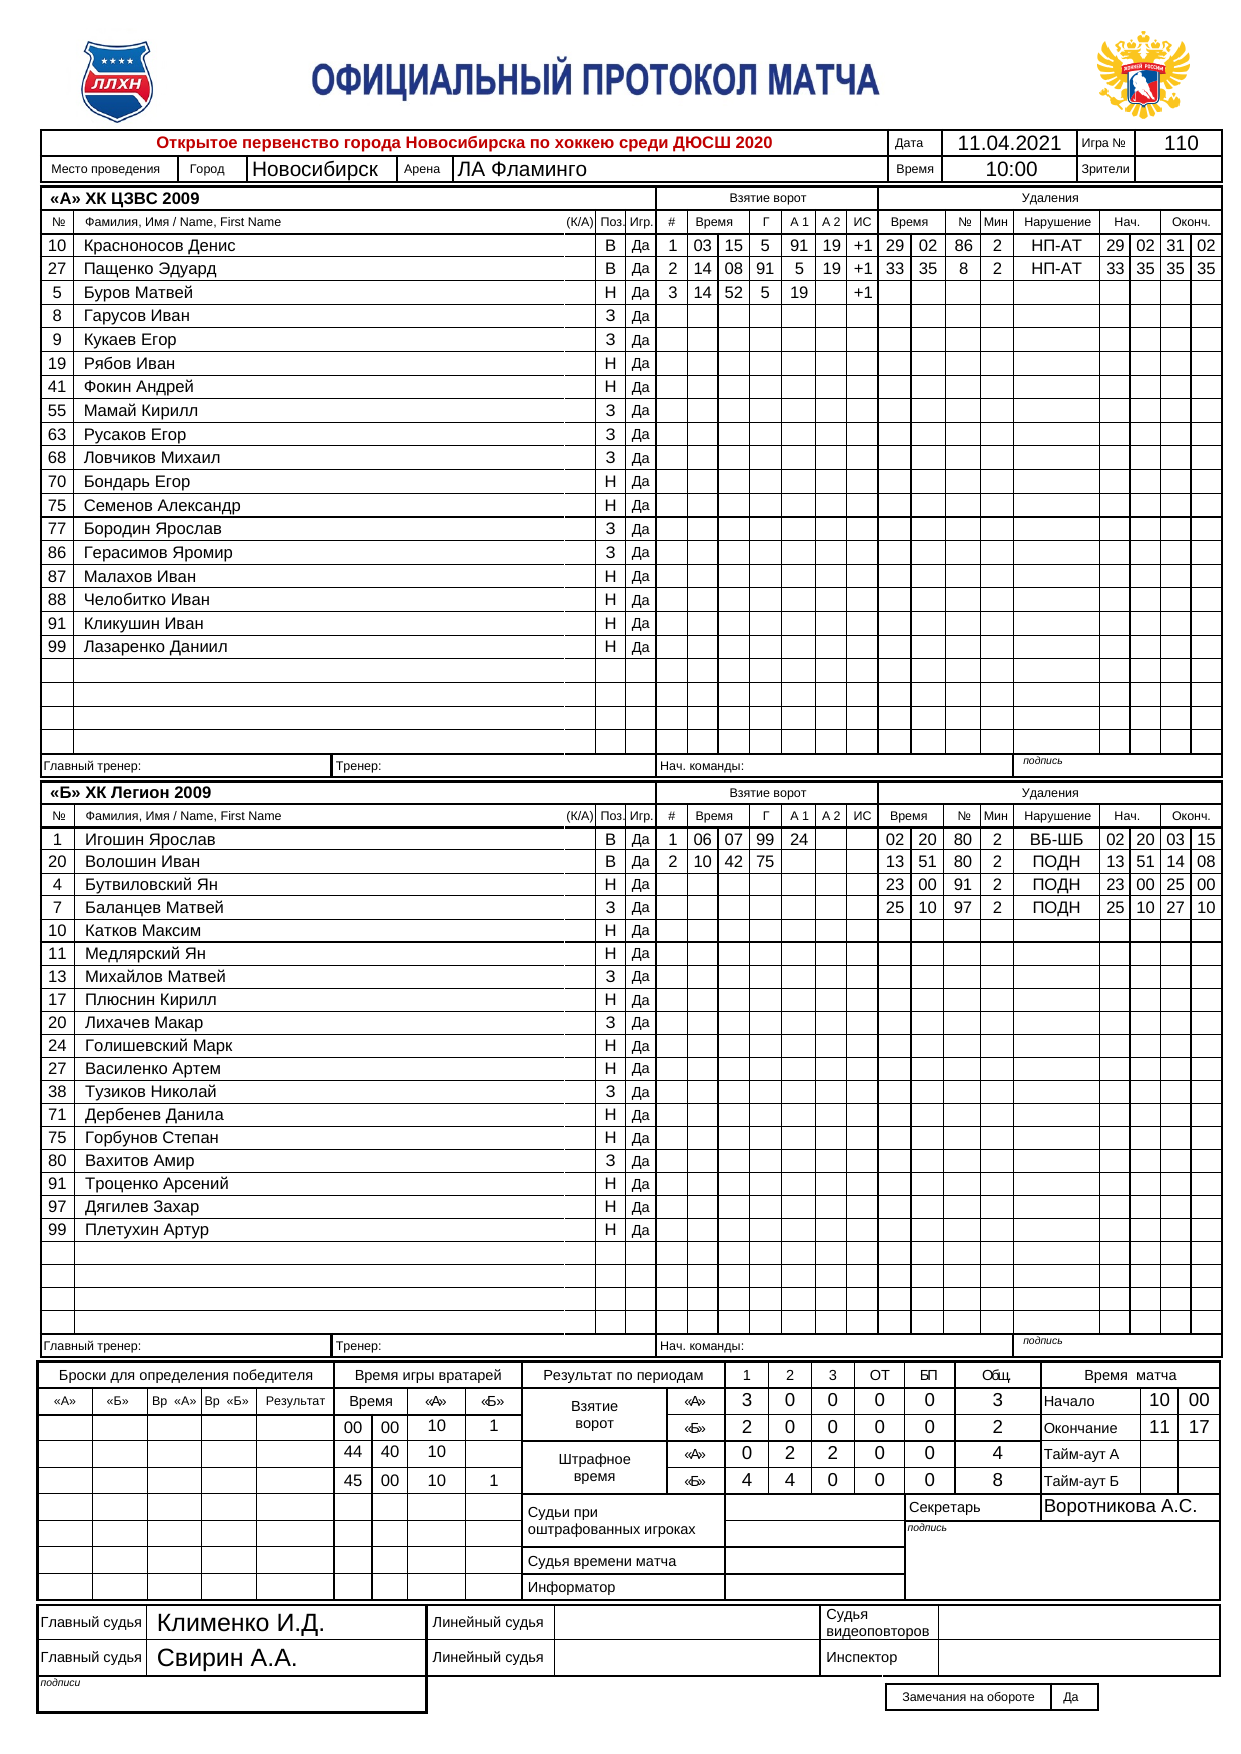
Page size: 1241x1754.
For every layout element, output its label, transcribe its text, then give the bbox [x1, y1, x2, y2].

table_cell [816, 588, 846, 611]
table_cell [1131, 989, 1160, 1011]
table_cell Время [879, 211, 945, 233]
table_cell Мин [981, 805, 1013, 826]
table_cell [1014, 989, 1099, 1011]
table_cell [879, 659, 910, 682]
table_cell [688, 707, 717, 729]
table_cell Да [626, 636, 655, 658]
table_cell [657, 874, 687, 895]
table_cell [750, 1265, 781, 1287]
table_cell [1161, 1288, 1190, 1310]
table_cell [782, 446, 815, 469]
table_cell [816, 470, 846, 493]
table_cell Да [626, 446, 655, 469]
table_cell 27 [42, 257, 73, 280]
table_cell [93, 1494, 147, 1520]
table_cell 2 [981, 896, 1013, 918]
table_cell [939, 1606, 1219, 1639]
table_cell [1161, 989, 1190, 1011]
table_cell [657, 943, 687, 964]
table_cell 17 [1179, 1415, 1219, 1440]
table_cell [688, 399, 717, 422]
table_cell [688, 1173, 717, 1195]
table_cell Да [626, 920, 655, 941]
table_cell 10 [912, 896, 943, 918]
table_cell [688, 1127, 717, 1149]
table_cell [1131, 920, 1160, 941]
table_cell [1100, 707, 1129, 729]
table_cell [565, 565, 595, 587]
table_cell [782, 989, 815, 1011]
table_cell [946, 518, 980, 540]
table_cell 5 [42, 281, 73, 303]
table_cell [1192, 1196, 1221, 1218]
table_cell [688, 1288, 717, 1310]
table_cell [879, 707, 910, 729]
table_cell [816, 1288, 846, 1310]
table_cell [912, 376, 945, 398]
table_cell Да [626, 235, 655, 256]
table_cell Тузиков Николай [75, 1081, 564, 1103]
table_cell 19 [42, 352, 73, 374]
table_cell [1100, 1058, 1129, 1079]
table_cell Вр «Б» [202, 1389, 256, 1413]
table_cell [1131, 423, 1160, 445]
table_cell Время [688, 211, 749, 233]
table_cell 10 [42, 235, 73, 256]
table_cell [657, 920, 687, 941]
table_header Дата [889, 131, 941, 155]
table_cell [750, 896, 781, 918]
table_cell [879, 1058, 910, 1079]
table_cell 75 [750, 850, 781, 872]
table_cell [1192, 281, 1221, 303]
table_cell [565, 1012, 595, 1033]
table_cell [39, 1468, 92, 1493]
table_cell 14 [688, 281, 717, 303]
table_cell 20 [1131, 829, 1160, 849]
table_cell [565, 1173, 595, 1195]
table_cell 25 [1161, 874, 1190, 895]
table_cell [782, 636, 815, 658]
table_cell [782, 612, 815, 634]
table_cell [816, 376, 846, 398]
table_cell [1192, 730, 1221, 753]
table_cell Да [626, 1081, 655, 1103]
table_cell [688, 1219, 717, 1241]
table_cell Н [596, 1035, 625, 1057]
table_cell [782, 1242, 815, 1264]
table_cell [1131, 352, 1160, 374]
table_cell Н [596, 1127, 625, 1149]
table_cell [946, 659, 980, 682]
table_cell [816, 281, 846, 303]
table_cell 80 [944, 850, 980, 872]
table_cell [782, 565, 815, 587]
table_cell [565, 1265, 595, 1287]
table_cell № [944, 805, 980, 826]
table_cell [565, 1219, 595, 1241]
table_cell Оконч. [1161, 211, 1221, 233]
table_cell 00 [912, 874, 943, 895]
table_cell [912, 1150, 943, 1172]
table_cell [1161, 1196, 1190, 1218]
table_cell [148, 1547, 201, 1573]
table_cell [1100, 1219, 1129, 1241]
table_cell [719, 565, 749, 587]
table_cell 80 [944, 829, 980, 849]
table_cell [782, 683, 815, 706]
table_cell [912, 470, 945, 493]
table_cell [879, 1035, 910, 1057]
table_cell [879, 1150, 910, 1172]
table_cell [75, 1242, 564, 1264]
table_cell [657, 376, 687, 398]
table_cell 3 [657, 281, 687, 303]
table_cell [1014, 1035, 1099, 1057]
table_cell [1014, 518, 1099, 540]
table_cell [1161, 518, 1190, 540]
table_cell [847, 1265, 877, 1287]
table_header Взятие ворот [657, 783, 877, 803]
table_cell [93, 1416, 147, 1440]
table_cell [1161, 399, 1190, 422]
table_cell [981, 1288, 1013, 1310]
table_cell [847, 588, 877, 611]
table_cell [847, 1150, 877, 1172]
table_cell [782, 423, 815, 445]
table_cell [726, 1521, 904, 1546]
picture [5, 28, 1197, 129]
table_cell [946, 494, 980, 516]
table_cell Н [596, 494, 625, 516]
table_cell Да [626, 1219, 655, 1241]
table_cell [719, 612, 749, 634]
table_cell Да [626, 257, 655, 280]
table_cell [1161, 612, 1190, 634]
table_cell 44 [335, 1441, 371, 1467]
table_cell [373, 1574, 407, 1599]
table_cell [1014, 565, 1099, 587]
table_cell 0 [855, 1389, 904, 1413]
table_cell [726, 1495, 904, 1520]
table_cell [688, 989, 717, 1011]
table_cell [719, 376, 749, 398]
table_cell [1161, 565, 1190, 587]
table_cell [847, 1127, 877, 1149]
table_cell [93, 1547, 147, 1573]
table_cell 0 [812, 1389, 854, 1413]
table_cell [626, 1242, 655, 1264]
table_cell [981, 518, 1013, 540]
table_cell 19 [816, 235, 846, 256]
table_cell 14 [688, 257, 717, 280]
table_cell [565, 1058, 595, 1079]
table_cell [1100, 446, 1129, 469]
table_cell 0 [905, 1415, 954, 1440]
table_cell [1192, 1150, 1221, 1172]
table_cell [816, 1242, 846, 1264]
table_cell [816, 896, 846, 918]
table_cell [1100, 376, 1129, 398]
table_cell 2 [981, 235, 1013, 256]
table_cell 00 [373, 1468, 407, 1493]
table_cell [1100, 470, 1129, 493]
table_cell [847, 989, 877, 1011]
table_cell [1014, 1288, 1099, 1310]
table_cell [1131, 1035, 1160, 1057]
table_cell [750, 376, 781, 398]
table_cell 7 [42, 896, 74, 918]
table_cell [565, 541, 595, 564]
table_cell [750, 966, 781, 987]
table_cell [879, 612, 910, 634]
table_cell Начало [1042, 1389, 1140, 1413]
table_cell [1100, 494, 1129, 516]
table_cell 2 [981, 850, 1013, 872]
table_cell [847, 1035, 877, 1057]
table_cell Да [626, 966, 655, 987]
table_cell [565, 636, 595, 658]
table_cell [1100, 1012, 1129, 1033]
table_cell [719, 683, 749, 706]
table_cell Да [626, 399, 655, 422]
table_cell [1161, 470, 1190, 493]
table_cell Поз. [596, 211, 625, 233]
table_cell [782, 494, 815, 516]
table_cell [981, 1127, 1013, 1149]
table_cell Плетухин Артур [75, 1219, 564, 1241]
table_cell [782, 874, 815, 895]
table_cell Г [750, 805, 781, 826]
table_cell [1141, 1441, 1177, 1467]
table_cell [879, 1104, 910, 1126]
table_cell [1192, 1288, 1221, 1310]
table_cell Н [596, 1196, 625, 1218]
table_cell [912, 1219, 943, 1241]
table_cell [726, 1548, 904, 1573]
table_cell [1192, 1173, 1221, 1195]
table_cell [750, 920, 781, 941]
table_cell З [596, 305, 625, 327]
table_cell Г [750, 211, 781, 233]
table_cell [1014, 683, 1099, 706]
table_cell [847, 612, 877, 634]
table_cell Да [626, 541, 655, 564]
table_cell [981, 1196, 1013, 1218]
table_cell [565, 399, 595, 422]
table_cell [1131, 1150, 1160, 1172]
table_cell [1131, 1265, 1160, 1287]
table_cell [944, 1242, 980, 1264]
table_cell [657, 1104, 687, 1126]
table_cell [750, 989, 781, 1011]
table_cell 10 [408, 1441, 465, 1467]
table_cell Да [626, 1173, 655, 1195]
table_cell [565, 829, 595, 849]
table_cell [1014, 541, 1099, 564]
table_cell Буров Матвей [74, 281, 564, 303]
table_cell [202, 1574, 256, 1599]
table_cell [719, 518, 749, 540]
table_cell [816, 352, 846, 374]
table_cell [879, 1242, 910, 1264]
table_cell [565, 1150, 595, 1172]
table_cell [719, 588, 749, 611]
table_cell [657, 989, 687, 1011]
table_cell [1014, 1265, 1099, 1287]
table_cell [847, 1058, 877, 1079]
table_cell [912, 730, 945, 753]
table_cell 4 [42, 874, 74, 895]
table_cell [335, 1521, 371, 1546]
table_cell [657, 1127, 687, 1149]
table_cell 03 [688, 235, 717, 256]
table_cell Да [626, 423, 655, 445]
table_cell З [596, 896, 625, 918]
table_cell 00 [1192, 874, 1221, 895]
table_cell [688, 1104, 717, 1126]
table_cell [944, 1150, 980, 1172]
table_cell [428, 1677, 882, 1711]
table_cell Да [626, 494, 655, 516]
table_cell [782, 1081, 815, 1103]
table_cell 35 [912, 257, 945, 280]
table_cell [148, 1494, 201, 1520]
table_cell [466, 1521, 521, 1546]
table_cell [912, 943, 943, 964]
table_cell Да [626, 305, 655, 327]
table_cell [257, 1547, 333, 1573]
table_cell [719, 1012, 749, 1033]
table_cell [847, 1311, 877, 1333]
table_cell [688, 305, 717, 327]
table_cell Тренер: [333, 755, 655, 776]
table_header Удаления [879, 783, 1221, 803]
table_cell [1161, 659, 1190, 682]
table_cell [782, 1265, 815, 1287]
table_cell [565, 470, 595, 493]
table_cell # [657, 211, 687, 233]
table_cell [981, 281, 1013, 303]
table_cell Ловчиков Михаил [74, 446, 564, 469]
table_cell [39, 1547, 92, 1573]
table_cell [944, 1219, 980, 1241]
table_cell [657, 612, 687, 634]
table_cell [782, 305, 815, 327]
table_cell [946, 707, 980, 729]
table_cell Вр «А» [148, 1389, 201, 1413]
table_cell [657, 494, 687, 516]
table_cell [719, 1127, 749, 1149]
table_cell [565, 1311, 595, 1333]
table_cell [1131, 1173, 1160, 1195]
table_cell Воротникова А.С. [1042, 1495, 1219, 1520]
table_cell [1014, 1104, 1099, 1126]
table_cell 27 [1161, 896, 1190, 918]
table_cell 0 [855, 1442, 904, 1467]
table_cell [946, 565, 980, 587]
table_cell [1131, 1012, 1160, 1033]
table_cell [847, 1012, 877, 1033]
table_cell [1131, 730, 1160, 753]
table_cell [1192, 612, 1221, 634]
table_cell 75 [42, 494, 73, 516]
table_cell [1161, 494, 1190, 516]
table_cell [719, 423, 749, 445]
table_cell [946, 352, 980, 374]
table_cell 15 [719, 235, 749, 256]
table_cell [1161, 1127, 1190, 1149]
table_cell [816, 1196, 846, 1218]
table_cell Тайм-аут Б [1042, 1468, 1140, 1493]
table_cell [657, 1035, 687, 1057]
table_cell [1014, 636, 1099, 658]
table_cell [466, 1494, 521, 1520]
table_cell Дербенев Данила [75, 1104, 564, 1126]
table_cell Да [626, 565, 655, 587]
table_cell [944, 1127, 980, 1149]
table_cell +1 [847, 257, 877, 280]
table_cell [981, 636, 1013, 658]
table_cell [847, 1288, 877, 1310]
table_cell [944, 1311, 980, 1333]
table_cell [847, 943, 877, 964]
table_cell [688, 920, 717, 941]
table_cell [912, 966, 943, 987]
table_cell [912, 565, 945, 587]
table_cell «А» [39, 1389, 92, 1413]
table_cell № [42, 805, 74, 826]
table_cell [750, 1127, 781, 1149]
table_cell [1014, 707, 1099, 729]
table_cell НП-АТ [1014, 235, 1099, 256]
table_cell 02 [912, 235, 945, 256]
table_cell [688, 1265, 717, 1287]
table_cell [847, 446, 877, 469]
table_cell Да [626, 1196, 655, 1218]
table_cell [1100, 423, 1129, 445]
table_cell [719, 1196, 749, 1218]
table_cell 71 [42, 1104, 74, 1126]
table_cell [565, 920, 595, 941]
table_cell [565, 874, 595, 895]
table_cell 1 [466, 1416, 521, 1440]
table_cell № [946, 211, 980, 233]
table_cell [981, 352, 1013, 374]
table_cell [782, 352, 815, 374]
table_cell [847, 305, 877, 327]
table_cell [335, 1574, 371, 1599]
table_cell 10:00 [943, 157, 1076, 181]
table_cell 4 [956, 1442, 1040, 1467]
table_cell [1131, 1311, 1160, 1333]
table_cell [42, 1288, 74, 1310]
table_cell [565, 588, 595, 611]
table_cell 20 [42, 850, 74, 872]
table_cell [944, 1104, 980, 1126]
table_cell [847, 376, 877, 398]
table_cell [657, 352, 687, 374]
table_cell [944, 1173, 980, 1195]
table_cell Бородин Ярослав [74, 518, 564, 540]
table_cell Да [626, 874, 655, 895]
table_cell [1100, 636, 1129, 658]
table_cell [782, 1058, 815, 1079]
table_cell [42, 707, 73, 729]
table_cell [408, 1574, 465, 1599]
table_cell [626, 1265, 655, 1287]
table_cell [750, 1150, 781, 1172]
table_cell [657, 1012, 687, 1033]
table_cell З [596, 541, 625, 564]
table_cell 5 [750, 281, 781, 303]
table_cell Кукаев Егор [74, 328, 564, 351]
table_cell Катков Максим [75, 920, 564, 941]
table_cell Клименко И.Д. [147, 1606, 425, 1639]
table_cell [782, 1288, 815, 1310]
table_cell 87 [42, 565, 73, 587]
table_header Игра № [1078, 131, 1134, 155]
table_cell 91 [42, 612, 73, 634]
table_cell [1131, 376, 1160, 398]
table_cell ИС [847, 805, 877, 826]
table_cell 2 [812, 1442, 854, 1467]
table_cell [981, 1265, 1013, 1287]
table_cell 10 [408, 1416, 465, 1440]
table_cell [847, 707, 877, 729]
table_cell [750, 328, 781, 351]
table_cell [981, 423, 1013, 445]
table_cell [1161, 683, 1190, 706]
table_cell [981, 943, 1013, 964]
table_cell [782, 707, 815, 729]
table_cell [1014, 423, 1099, 445]
table_cell [719, 1081, 749, 1103]
table_cell [1161, 1173, 1190, 1195]
table_cell [719, 446, 749, 469]
table_cell [657, 683, 687, 706]
table_cell [1131, 1219, 1160, 1241]
table_cell [981, 588, 1013, 611]
table_cell [1161, 352, 1190, 374]
table_cell [912, 707, 945, 729]
table_cell [1179, 1441, 1219, 1467]
table_cell [946, 399, 980, 422]
table_cell [1192, 518, 1221, 540]
table_cell [944, 1081, 980, 1103]
table_cell [847, 966, 877, 987]
table_cell З [596, 399, 625, 422]
table_cell Да [626, 376, 655, 398]
table_cell [688, 328, 717, 351]
table_cell 23 [879, 874, 910, 895]
table_cell [946, 446, 980, 469]
table_cell [912, 281, 945, 303]
table_cell [912, 399, 945, 422]
table_cell +1 [847, 281, 877, 303]
table_cell [1100, 1311, 1129, 1333]
table_cell [847, 470, 877, 493]
table_cell [1131, 1196, 1160, 1218]
table_cell [39, 1416, 92, 1440]
table_cell [879, 588, 910, 611]
table_cell «А» [668, 1442, 724, 1467]
table_cell [39, 1574, 92, 1599]
table_cell [879, 423, 910, 445]
table_header Удаления [879, 188, 1221, 209]
table_cell Троценко Арсений [75, 1173, 564, 1195]
table_cell [912, 659, 945, 682]
table_cell [719, 328, 749, 351]
table_cell Инспектор [821, 1640, 938, 1675]
table_cell Да [626, 943, 655, 964]
table_cell [782, 518, 815, 540]
table_cell Н [596, 281, 625, 303]
table_cell [1161, 920, 1190, 941]
table_cell [879, 989, 910, 1011]
table_cell [466, 1547, 521, 1573]
table_cell [726, 1575, 904, 1599]
table_cell [981, 730, 1013, 753]
table_cell 10 [1192, 896, 1221, 918]
table_cell [257, 1521, 333, 1546]
table_cell [1100, 518, 1129, 540]
table_cell [565, 494, 595, 516]
table_cell [939, 1640, 1219, 1675]
table_cell [912, 683, 945, 706]
table_cell [657, 423, 687, 445]
table_cell Н [596, 1104, 625, 1126]
table_cell 00 [335, 1416, 371, 1440]
table_cell Секретарь [906, 1495, 1040, 1520]
table_cell [1100, 1104, 1129, 1126]
table_cell [688, 518, 717, 540]
table_cell [912, 636, 945, 658]
table_cell 02 [879, 829, 910, 849]
table_cell [981, 659, 1013, 682]
table_cell [912, 1104, 943, 1126]
table_cell [1100, 1288, 1129, 1310]
table_cell Взятие ворот [523, 1389, 666, 1440]
table_cell [688, 612, 717, 634]
table_cell [657, 707, 687, 729]
table_cell Да [626, 588, 655, 611]
table_cell [1192, 565, 1221, 587]
table_cell Н [596, 1219, 625, 1241]
table_cell Красноносов Денис [74, 235, 564, 256]
table_cell 2 [981, 874, 1013, 895]
table_cell [719, 399, 749, 422]
table_cell Малахов Иван [74, 565, 564, 587]
table_cell [847, 565, 877, 587]
table_cell 10 [1141, 1389, 1177, 1413]
table_cell [1014, 376, 1099, 398]
table_cell [816, 423, 846, 445]
table_cell подписи [39, 1677, 425, 1711]
table_cell [719, 1104, 749, 1126]
table_cell [626, 659, 655, 682]
table_cell [750, 352, 781, 374]
table_cell [879, 281, 910, 303]
table_cell [1192, 541, 1221, 564]
table_cell [1100, 1173, 1129, 1195]
table_cell [1192, 920, 1221, 941]
table_cell [1100, 730, 1129, 753]
table_cell [847, 1173, 877, 1195]
table_cell [981, 328, 1013, 351]
table_cell Фамилия, Имя / Name, First Name [74, 211, 565, 233]
table_cell Михайлов Матвей [75, 966, 564, 987]
table_cell [912, 305, 945, 327]
table_cell [816, 636, 846, 658]
table_cell 0 [726, 1442, 768, 1467]
table_cell [688, 565, 717, 587]
table_cell [1131, 1127, 1160, 1149]
table_cell [847, 494, 877, 516]
table_cell [1161, 423, 1190, 445]
table_cell З [596, 518, 625, 540]
table_cell [750, 1173, 781, 1195]
table_cell Да [626, 470, 655, 493]
table_cell [466, 1441, 521, 1467]
table_cell Игр. [626, 211, 655, 233]
table_cell [93, 1441, 147, 1467]
table_cell [912, 446, 945, 469]
table_cell № [42, 211, 73, 233]
table_cell 5 [750, 235, 781, 256]
table_cell [565, 1104, 595, 1126]
table_cell 45 [335, 1468, 371, 1493]
table_cell [816, 1104, 846, 1126]
table_cell [816, 1219, 846, 1241]
table_cell [657, 588, 687, 611]
table_cell [565, 328, 595, 351]
table_cell Зрители [1078, 157, 1134, 181]
table_cell [816, 1265, 846, 1287]
table_cell Окончание [1042, 1415, 1140, 1440]
table_cell 41 [42, 376, 73, 398]
table_cell [688, 1150, 717, 1172]
table_cell В [596, 235, 625, 256]
table_cell [1131, 305, 1160, 327]
table_cell [596, 1288, 625, 1310]
table_cell 29 [879, 235, 910, 256]
table_cell [42, 1265, 74, 1287]
table_cell Н [596, 352, 625, 374]
table_cell [202, 1416, 256, 1440]
table_cell [1161, 730, 1190, 753]
table_cell Главный тренер: [42, 755, 330, 776]
table_cell [148, 1416, 201, 1440]
table_cell А 2 [816, 805, 846, 826]
table_cell [782, 470, 815, 493]
table_cell Время [335, 1389, 407, 1413]
table_cell [879, 518, 910, 540]
table_cell [39, 1494, 92, 1520]
table_cell [1161, 446, 1190, 469]
table_cell 02 [1100, 829, 1129, 849]
table_cell [626, 1288, 655, 1310]
table_cell [688, 636, 717, 658]
table_cell 68 [42, 446, 73, 469]
table_cell [912, 518, 945, 540]
table_cell подпись [1014, 1335, 1221, 1356]
table_cell [596, 1311, 625, 1333]
table_cell [657, 636, 687, 658]
table_cell [912, 1196, 943, 1218]
table_cell [879, 470, 910, 493]
table_cell Поз. [596, 805, 625, 826]
table_cell [816, 943, 846, 964]
table_cell 13 [42, 966, 74, 987]
table_cell Голишевский Марк [75, 1035, 564, 1057]
table_cell [946, 541, 980, 564]
table_cell [719, 541, 749, 564]
table_cell Н [596, 612, 625, 634]
table_header 110 [1136, 131, 1221, 155]
table_cell [1161, 1012, 1190, 1033]
table_cell [847, 399, 877, 422]
table_cell [657, 1242, 687, 1264]
table_cell 27 [42, 1058, 74, 1079]
table_cell [816, 1012, 846, 1033]
table_cell [688, 896, 717, 918]
table_cell [981, 399, 1013, 422]
table_cell [847, 636, 877, 658]
table_cell [782, 541, 815, 564]
table_cell [946, 423, 980, 445]
table_cell [657, 1150, 687, 1172]
table_cell [981, 541, 1013, 564]
table_cell (К/А) [565, 211, 595, 233]
table_cell [1100, 1127, 1129, 1149]
table_cell Главный тренер: [42, 1335, 330, 1356]
table_cell [847, 659, 877, 682]
table_cell [847, 850, 877, 872]
table_cell [1014, 1242, 1099, 1264]
table_cell [1131, 659, 1160, 682]
table_cell [1192, 1058, 1221, 1079]
table_cell [565, 730, 595, 753]
table_cell [847, 683, 877, 706]
table_cell [1192, 305, 1221, 327]
table_cell [1192, 1311, 1221, 1333]
table_cell 33 [1100, 257, 1129, 280]
table_header БП [905, 1363, 954, 1387]
table_cell [1100, 1150, 1129, 1172]
table_cell [688, 1311, 717, 1333]
table_cell [981, 966, 1013, 987]
table_cell Да [626, 1058, 655, 1079]
table_cell 14 [1161, 850, 1190, 872]
table_cell [657, 1288, 687, 1310]
table_cell [257, 1574, 333, 1599]
table_cell [1100, 966, 1129, 987]
table_cell [1161, 943, 1190, 964]
table_cell [946, 376, 980, 398]
table_cell [816, 328, 846, 351]
table_cell [565, 281, 595, 303]
table_cell [719, 659, 749, 682]
table_cell [565, 1242, 595, 1264]
table_cell [912, 494, 945, 516]
table_cell [335, 1494, 371, 1520]
table_cell [688, 470, 717, 493]
table_cell [565, 1288, 595, 1310]
table_cell [565, 659, 595, 682]
table_cell Штрафное время [523, 1442, 666, 1493]
table_cell [981, 683, 1013, 706]
table_cell [981, 305, 1013, 327]
table_cell [202, 1468, 256, 1493]
table_cell [1014, 588, 1099, 611]
table_cell [750, 494, 781, 516]
table_cell [565, 612, 595, 634]
table_cell 31 [1161, 235, 1190, 256]
table_cell [816, 850, 846, 872]
table_cell [816, 565, 846, 587]
table_cell [879, 1012, 910, 1033]
table_cell Судья времени матча [523, 1548, 724, 1573]
table_cell [912, 328, 945, 351]
table_cell [688, 1058, 717, 1079]
table_cell 38 [42, 1081, 74, 1103]
table_cell [1192, 1127, 1221, 1149]
table_cell [1131, 518, 1160, 540]
table_cell [946, 588, 980, 611]
table_cell [42, 1242, 74, 1264]
table_cell З [596, 966, 625, 987]
table_cell [657, 1058, 687, 1079]
table_cell [657, 470, 687, 493]
table_cell [782, 328, 815, 351]
table_cell [1161, 328, 1190, 351]
table_cell [782, 730, 815, 753]
table_cell [202, 1494, 256, 1520]
table_cell [408, 1521, 465, 1546]
table_cell 2 [956, 1415, 1040, 1440]
table_cell [1014, 612, 1099, 634]
table_cell [879, 446, 910, 469]
table_cell [944, 1196, 980, 1218]
table_cell [782, 1150, 815, 1172]
table_cell [596, 707, 625, 729]
table_cell Н [596, 943, 625, 964]
table_cell 11 [1141, 1415, 1177, 1440]
table_cell [1192, 399, 1221, 422]
table_cell Главный судья [39, 1606, 146, 1639]
table_cell Линейный судья [428, 1640, 554, 1675]
table_cell [202, 1441, 256, 1467]
table_cell [257, 1416, 333, 1440]
table_cell Фамилия, Имя / Name, First Name [75, 805, 565, 826]
table_cell [1192, 1242, 1221, 1264]
table_cell 51 [912, 850, 943, 872]
table_cell [981, 1150, 1013, 1172]
table_cell 1 [42, 829, 74, 849]
table_cell [847, 829, 877, 849]
table_cell [688, 352, 717, 374]
table_cell Нач. [1100, 211, 1160, 233]
table_cell [847, 1219, 877, 1241]
table_cell [1100, 920, 1129, 941]
table_cell [257, 1441, 333, 1467]
table_cell 99 [750, 829, 781, 849]
table_cell [1014, 352, 1099, 374]
table_cell ИС [847, 211, 877, 233]
table_cell [657, 1265, 687, 1287]
table_cell 88 [42, 588, 73, 611]
table_cell [1014, 305, 1099, 327]
table_cell [1179, 1468, 1219, 1493]
table_cell [816, 1127, 846, 1149]
table_header Замечания на обороте [887, 1685, 1050, 1709]
table_cell ЛА Фламинго [454, 157, 887, 181]
table_cell [1014, 1012, 1099, 1033]
table_cell [373, 1521, 407, 1546]
table_cell [879, 1196, 910, 1218]
table_header 1 [726, 1363, 768, 1387]
table_cell [74, 730, 564, 753]
table_cell [750, 943, 781, 964]
table_cell [912, 1035, 943, 1057]
table_cell В [596, 257, 625, 280]
table_cell [782, 1012, 815, 1033]
table_cell 0 [855, 1415, 904, 1440]
table_cell [1161, 1081, 1190, 1103]
table_cell [1161, 1150, 1190, 1172]
table_cell [847, 541, 877, 564]
table_cell В [596, 850, 625, 872]
table_cell [1192, 1012, 1221, 1033]
table_cell Арена [398, 157, 452, 181]
table_cell [1131, 446, 1160, 469]
table_cell Фокин Андрей [74, 376, 564, 398]
table_cell 4 [726, 1468, 768, 1493]
table_cell [1014, 943, 1099, 964]
table_cell [1131, 612, 1160, 634]
table_cell 25 [879, 896, 910, 918]
table_cell [657, 659, 687, 682]
table_cell [565, 376, 595, 398]
table_cell [1014, 281, 1099, 303]
table_cell [912, 989, 943, 1011]
table_cell 0 [905, 1389, 954, 1413]
table_cell [847, 1104, 877, 1126]
table_cell [466, 1574, 521, 1599]
table_cell [688, 874, 717, 895]
table_cell подпись [1014, 755, 1221, 776]
table_cell 11 [42, 943, 74, 964]
table_cell Н [596, 989, 625, 1011]
table_cell [946, 730, 980, 753]
table_cell [719, 470, 749, 493]
table_cell [1192, 636, 1221, 658]
table_cell 3 [956, 1389, 1040, 1413]
table_cell [847, 920, 877, 941]
table_cell [1131, 494, 1160, 516]
table_cell 8 [946, 257, 980, 280]
table_cell [944, 1012, 980, 1033]
table_cell 35 [1161, 257, 1190, 280]
table_cell [1161, 1219, 1190, 1241]
table_cell [816, 1035, 846, 1057]
table_cell [1100, 1196, 1129, 1218]
table_cell Тайм-аут А [1042, 1441, 1140, 1467]
table_cell [565, 518, 595, 540]
table_cell Оконч. [1161, 805, 1221, 826]
table_cell [1192, 943, 1221, 964]
table_cell 86 [946, 235, 980, 256]
table_cell [688, 423, 717, 445]
table_cell [1100, 588, 1129, 611]
table_cell (К/А) [565, 805, 595, 826]
table_cell [565, 850, 595, 872]
table_cell [750, 1012, 781, 1033]
table_cell [1161, 588, 1190, 611]
table_cell [816, 829, 846, 849]
table_cell [847, 1081, 877, 1103]
table_cell 06 [688, 829, 717, 849]
table_cell [688, 1035, 717, 1057]
table_cell [750, 683, 781, 706]
table_cell 70 [42, 470, 73, 493]
table_cell [373, 1494, 407, 1520]
table_cell [816, 541, 846, 564]
table_cell [1100, 943, 1129, 964]
table_cell [816, 494, 846, 516]
table_cell [565, 352, 595, 374]
table_cell Да [626, 989, 655, 1011]
table_cell «А» [668, 1389, 724, 1413]
table_cell Кликушин Иван [74, 612, 564, 634]
table_cell 03 [1161, 829, 1190, 849]
table_cell [1131, 399, 1160, 422]
table_cell [75, 1265, 564, 1287]
table_cell [1131, 1242, 1160, 1264]
table_cell Н [596, 636, 625, 658]
table_cell 25 [1100, 896, 1129, 918]
table_cell [750, 612, 781, 634]
table_cell 10 [1131, 896, 1160, 918]
table_cell Игошин Ярослав [75, 829, 564, 849]
table_cell [719, 966, 749, 987]
table_cell Да [626, 518, 655, 540]
table_cell 13 [1100, 850, 1129, 872]
table_cell [719, 1058, 749, 1079]
table_cell [719, 1173, 749, 1195]
table_cell [1014, 659, 1099, 682]
table_cell 02 [1192, 235, 1221, 256]
table_cell 08 [1192, 850, 1221, 872]
table_cell [93, 1521, 147, 1546]
table_cell [1192, 352, 1221, 374]
table_header Результат по периодам [523, 1363, 724, 1387]
table_cell [408, 1494, 465, 1520]
table_cell [750, 874, 781, 895]
table_cell [719, 305, 749, 327]
table_cell [565, 423, 595, 445]
table_cell [719, 1035, 749, 1057]
table_cell [944, 1035, 980, 1057]
table_cell [1131, 1104, 1160, 1126]
table_cell З [596, 1081, 625, 1103]
table_cell [750, 1242, 781, 1264]
table_cell [1014, 399, 1099, 422]
table_cell [750, 659, 781, 682]
table_cell [847, 730, 877, 753]
table_cell [688, 943, 717, 964]
table_cell 02 [1131, 235, 1160, 256]
table_cell 1 [466, 1468, 521, 1493]
table_cell 07 [719, 829, 749, 849]
table_cell [1192, 494, 1221, 516]
table_cell [1131, 1058, 1160, 1079]
table_cell [74, 659, 564, 682]
table_cell [1014, 1219, 1099, 1241]
table_cell Н [596, 1058, 625, 1079]
table_cell [816, 874, 846, 895]
table_cell [879, 541, 910, 564]
table_cell 17 [42, 989, 74, 1011]
table_cell [1192, 376, 1221, 398]
table_cell [1100, 659, 1129, 682]
table_cell [782, 920, 815, 941]
table_cell [1131, 281, 1160, 303]
table_header Броски для определения победителя [39, 1363, 333, 1387]
table_cell Нач. команды: [657, 755, 1012, 776]
table_cell [981, 494, 1013, 516]
table_cell [1014, 1127, 1099, 1149]
table_cell [1192, 1081, 1221, 1103]
table_cell [688, 1242, 717, 1264]
table_cell [75, 1288, 564, 1310]
table_cell Да [626, 1150, 655, 1172]
table_cell [1131, 1081, 1160, 1103]
table_cell З [596, 1012, 625, 1033]
table_cell [1100, 612, 1129, 634]
table_cell [719, 730, 749, 753]
table_cell [750, 470, 781, 493]
table_cell [981, 707, 1013, 729]
table_cell [1161, 636, 1190, 658]
table_cell [750, 1219, 781, 1241]
table_cell 0 [769, 1415, 811, 1440]
table_cell [1131, 966, 1160, 987]
table_cell [981, 1081, 1013, 1103]
table_cell [719, 920, 749, 941]
table_cell [912, 612, 945, 634]
table_cell [657, 305, 687, 327]
table_cell [1014, 1081, 1099, 1103]
table_cell [1192, 1219, 1221, 1241]
table_header Время матча [1042, 1363, 1219, 1387]
table_cell [1161, 541, 1190, 564]
table_cell [1192, 423, 1221, 445]
table_cell [750, 541, 781, 564]
table_cell [1161, 376, 1190, 398]
table_cell Нарушение [1014, 211, 1099, 233]
table_cell 08 [719, 257, 749, 280]
table_cell [719, 1150, 749, 1172]
table_cell 35 [1192, 257, 1221, 280]
table_cell 2 [769, 1442, 811, 1467]
table_cell 40 [373, 1441, 407, 1467]
table_cell [912, 588, 945, 611]
table_cell [1131, 636, 1160, 658]
table_cell [719, 352, 749, 374]
table_cell 10 [688, 850, 717, 872]
table_cell [847, 1196, 877, 1218]
table_cell [1161, 1242, 1190, 1264]
table_cell [148, 1521, 201, 1546]
table_cell [408, 1547, 465, 1573]
table_cell [657, 1173, 687, 1195]
table_cell [879, 352, 910, 374]
table_cell [1131, 707, 1160, 729]
table_cell [1100, 683, 1129, 706]
table_cell Нарушение [1014, 805, 1099, 826]
table_cell [879, 399, 910, 422]
table_cell «А» [408, 1389, 465, 1413]
table_cell [1014, 920, 1099, 941]
table_cell 91 [42, 1173, 74, 1195]
table_cell 2 [726, 1415, 768, 1440]
table_cell [565, 896, 595, 918]
table_cell [879, 494, 910, 516]
table_cell Да [626, 1012, 655, 1033]
table_cell [750, 707, 781, 729]
table_cell [565, 235, 595, 256]
table_cell [688, 588, 717, 611]
table_cell [1131, 328, 1160, 351]
table_cell 1 [657, 829, 687, 849]
table_cell [912, 1265, 943, 1287]
table_cell [1014, 446, 1099, 469]
table_cell [1100, 305, 1129, 327]
table_cell ПОДН [1014, 896, 1099, 918]
table_cell [1161, 281, 1190, 303]
table_cell Результат [257, 1389, 333, 1413]
table_cell [912, 1012, 943, 1033]
table_cell [981, 920, 1013, 941]
table_cell [816, 612, 846, 634]
table_cell [981, 470, 1013, 493]
table_cell Вахитов Амир [75, 1150, 564, 1172]
table_cell Нач. [1100, 805, 1160, 826]
table_cell [257, 1494, 333, 1520]
table_cell [1192, 446, 1221, 469]
table_cell [912, 423, 945, 445]
table_cell [688, 494, 717, 516]
table_cell 33 [879, 257, 910, 280]
table_cell [719, 494, 749, 516]
table_cell Да [626, 1035, 655, 1057]
table_cell 10 [408, 1468, 465, 1493]
table_cell Мамай Кирилл [74, 399, 564, 422]
table_cell [782, 376, 815, 398]
table_cell Горбунов Степан [75, 1127, 564, 1149]
table_cell З [596, 1150, 625, 1172]
table_header Открытое первенство города Новосибирска по хоккею среди ДЮСШ 2020 [42, 131, 887, 155]
table_cell Н [596, 1173, 625, 1195]
table_cell [1192, 683, 1221, 706]
table_cell [750, 565, 781, 587]
table_cell [750, 1035, 781, 1057]
table_cell [74, 683, 564, 706]
table_cell [944, 920, 980, 941]
table_cell [946, 305, 980, 327]
table_cell 00 [1131, 874, 1160, 895]
table_cell [879, 1127, 910, 1149]
table_cell 23 [1100, 874, 1129, 895]
table_cell 5 [782, 257, 815, 280]
table_cell [1192, 659, 1221, 682]
table_cell Время [889, 157, 941, 181]
table_cell [946, 612, 980, 634]
table_cell 35 [1131, 257, 1160, 280]
table_cell [782, 1035, 815, 1057]
table_cell [879, 1288, 910, 1310]
table_cell [202, 1521, 256, 1546]
table_cell Волошин Иван [75, 850, 564, 872]
table_cell [879, 966, 910, 987]
table_cell [847, 352, 877, 374]
table_cell [1192, 1265, 1221, 1287]
table_cell [719, 1265, 749, 1287]
table_cell [847, 423, 877, 445]
table_cell [148, 1468, 201, 1493]
table_cell [657, 730, 687, 753]
table_cell 9 [42, 328, 73, 351]
table_cell [946, 281, 980, 303]
table_cell [912, 1311, 943, 1333]
table_cell [981, 1035, 1013, 1057]
table_cell [879, 376, 910, 398]
table_cell [944, 966, 980, 987]
table_cell [1161, 1035, 1190, 1057]
table_cell [879, 730, 910, 753]
table_cell [719, 943, 749, 964]
table_cell З [596, 423, 625, 445]
table_cell 3 [726, 1389, 768, 1413]
table_cell [879, 328, 910, 351]
table_cell 80 [42, 1150, 74, 1172]
table_cell [565, 683, 595, 706]
table_cell Н [596, 470, 625, 493]
table_cell [1100, 565, 1129, 587]
table_cell [1192, 966, 1221, 987]
table_cell [816, 920, 846, 941]
table_cell [42, 730, 73, 753]
table_cell [1100, 281, 1129, 303]
table_cell [1100, 989, 1129, 1011]
table_cell 19 [816, 257, 846, 280]
table_cell Главный судья [39, 1640, 146, 1675]
table_cell [657, 1311, 687, 1333]
table_cell [782, 1127, 815, 1149]
table_cell [657, 328, 687, 351]
table_cell [1136, 157, 1221, 181]
table_cell [816, 707, 846, 729]
table_cell 52 [719, 281, 749, 303]
table_cell Нач. команды: [657, 1335, 1012, 1356]
table_cell [1131, 565, 1160, 587]
table_cell 15 [1192, 829, 1221, 849]
table_cell [1100, 1242, 1129, 1264]
table_cell Тренер: [333, 1335, 655, 1356]
table_cell [750, 423, 781, 445]
table_cell [981, 612, 1013, 634]
table_cell 75 [42, 1127, 74, 1149]
table_cell Да [626, 850, 655, 872]
table_cell [257, 1468, 333, 1493]
table_cell [1192, 1104, 1221, 1126]
table_cell [657, 1081, 687, 1103]
table_cell Место проведения [42, 157, 177, 181]
table_cell «Б» [93, 1389, 147, 1413]
table_cell 29 [1100, 235, 1129, 256]
table_cell [657, 446, 687, 469]
table_cell [944, 1058, 980, 1079]
table_cell [1014, 966, 1099, 987]
table_cell 99 [42, 636, 73, 658]
table_cell [93, 1574, 147, 1599]
table_cell ПОДН [1014, 874, 1099, 895]
table_cell 4 [769, 1468, 811, 1493]
table_cell Бондарь Егор [74, 470, 564, 493]
table_cell Новосибирск [248, 157, 396, 181]
table_cell [148, 1441, 201, 1467]
table_cell [688, 659, 717, 682]
table_cell [1161, 966, 1190, 987]
table_cell З [596, 446, 625, 469]
table_cell [816, 730, 846, 753]
table_cell [847, 328, 877, 351]
table_cell [981, 376, 1013, 398]
table_cell [782, 659, 815, 682]
table_cell 0 [905, 1442, 954, 1467]
table_cell [1131, 1288, 1160, 1310]
table_cell [657, 518, 687, 540]
table_cell [816, 1173, 846, 1195]
table_cell [626, 1311, 655, 1333]
table_cell 2 [657, 257, 687, 280]
table_cell 0 [812, 1415, 854, 1440]
table_cell [750, 446, 781, 469]
table_cell [1100, 328, 1129, 351]
table_cell [946, 683, 980, 706]
table_cell 0 [855, 1468, 904, 1493]
table_cell [1100, 541, 1129, 564]
table_cell Да [626, 352, 655, 374]
table_cell [1131, 943, 1160, 964]
table_cell [879, 683, 910, 706]
table_cell [879, 920, 910, 941]
table_cell [782, 1173, 815, 1195]
table_cell [816, 518, 846, 540]
table_cell 97 [944, 896, 980, 918]
table_cell [719, 874, 749, 895]
table_cell 91 [782, 235, 815, 256]
table_cell [657, 541, 687, 564]
table_cell [565, 707, 595, 729]
table_cell [688, 966, 717, 987]
table_cell 2 [981, 257, 1013, 280]
table_cell Баланцев Матвей [75, 896, 564, 918]
table_cell [944, 989, 980, 1011]
table_cell [816, 446, 846, 469]
table_cell 1 [657, 235, 687, 256]
table_cell [750, 1311, 781, 1333]
table_cell [981, 1104, 1013, 1126]
table_cell [657, 399, 687, 422]
table_cell [626, 730, 655, 753]
table_cell Да [626, 829, 655, 849]
table_cell Информатор [523, 1575, 724, 1599]
table_cell [782, 896, 815, 918]
table_cell [750, 1058, 781, 1079]
table_cell [750, 305, 781, 327]
table_cell 99 [42, 1219, 74, 1241]
table_cell 2 [657, 850, 687, 872]
table_cell 97 [42, 1196, 74, 1218]
table_cell [912, 352, 945, 374]
table_cell [565, 943, 595, 964]
table_cell З [596, 328, 625, 351]
table_cell Да [626, 896, 655, 918]
table_cell [688, 541, 717, 564]
table_cell [944, 943, 980, 964]
table_cell [879, 1081, 910, 1103]
table_cell «Б » [466, 1389, 521, 1413]
table_cell В [596, 829, 625, 849]
table_cell [750, 1104, 781, 1126]
table_cell [565, 966, 595, 987]
table_cell Лихачев Макар [75, 1012, 564, 1033]
table_cell Лазаренко Даниил [74, 636, 564, 658]
table_cell [750, 1288, 781, 1310]
table_cell [1161, 1104, 1190, 1126]
table_cell [1099, 1682, 1220, 1711]
table_cell 0 [769, 1389, 811, 1413]
table_cell [1100, 399, 1129, 422]
table_cell Свирин А.А. [147, 1640, 425, 1675]
table_cell [148, 1574, 201, 1599]
table_cell 19 [782, 281, 815, 303]
table_cell [912, 1173, 943, 1195]
table_cell Герасимов Яромир [74, 541, 564, 564]
table_cell [750, 1081, 781, 1103]
table_cell [1131, 541, 1160, 564]
table_cell [946, 636, 980, 658]
table_cell [39, 1521, 92, 1546]
table_cell [565, 1081, 595, 1103]
table_cell [596, 1265, 625, 1287]
table_cell 8 [42, 305, 73, 327]
table_cell Н [596, 874, 625, 895]
table_cell 51 [1131, 850, 1160, 872]
table_cell [202, 1547, 256, 1573]
table_cell [1131, 588, 1160, 611]
table_cell [719, 707, 749, 729]
table_cell [42, 1311, 74, 1333]
table_cell [1014, 1173, 1099, 1195]
table_cell [816, 1058, 846, 1079]
table_cell [74, 707, 564, 729]
table_cell [782, 943, 815, 964]
table_cell [1014, 494, 1099, 516]
table_cell Да [626, 1127, 655, 1149]
table_cell [719, 636, 749, 658]
table_cell [1014, 1150, 1099, 1172]
table_cell [981, 989, 1013, 1011]
table_cell [1100, 1035, 1129, 1057]
table_cell [944, 1265, 980, 1287]
table_cell [981, 1012, 1013, 1033]
table_cell [981, 565, 1013, 587]
table_cell [719, 1242, 749, 1264]
table_cell 13 [879, 850, 910, 872]
table_cell ВБ-ШБ [1014, 829, 1099, 849]
table_cell [782, 1196, 815, 1218]
table_cell 63 [42, 423, 73, 445]
table_cell [782, 1311, 815, 1333]
table_cell Челобитко Иван [74, 588, 564, 611]
table_cell [912, 1058, 943, 1079]
table_cell Плюснин Кирилл [75, 989, 564, 1011]
table_cell [1100, 352, 1129, 374]
table_cell «Б» [668, 1468, 724, 1493]
table_cell Василенко Артем [75, 1058, 564, 1079]
table_cell [688, 1081, 717, 1103]
table_cell [657, 966, 687, 987]
table_cell [596, 730, 625, 753]
table_cell [555, 1640, 819, 1675]
table_cell [879, 305, 910, 327]
table_header «Б» ХК Легион 2009 [42, 783, 655, 803]
table_cell [816, 966, 846, 987]
table_cell Линейный судья [428, 1606, 554, 1639]
table_cell [782, 1219, 815, 1241]
table_cell Время [879, 805, 943, 826]
table_cell [879, 1265, 910, 1287]
table_cell [657, 1219, 687, 1241]
table_cell [750, 518, 781, 540]
table_cell А 1 [782, 805, 815, 826]
table_cell [782, 850, 815, 872]
table_cell Город [179, 157, 246, 181]
table_cell [657, 1196, 687, 1218]
table_header «А» ХК ЦЗВС 2009 [42, 188, 655, 209]
table_cell [816, 399, 846, 422]
table_cell А 2 [816, 211, 846, 233]
table_cell [782, 399, 815, 422]
table_header Время игры вратарей [335, 1363, 521, 1387]
table_cell Да [626, 281, 655, 303]
table_cell [912, 1081, 943, 1103]
table_cell Пащенко Эдуард [74, 257, 564, 280]
table_cell [782, 1104, 815, 1126]
table_cell [1014, 1058, 1099, 1079]
table_cell [816, 683, 846, 706]
table_cell [912, 920, 943, 941]
table_cell [1192, 328, 1221, 351]
table_cell [1014, 1311, 1099, 1333]
table_cell [750, 588, 781, 611]
table_cell [688, 446, 717, 469]
table_cell 42 [719, 850, 749, 872]
table_cell [816, 989, 846, 1011]
table_cell 77 [42, 518, 73, 540]
table_cell [816, 1150, 846, 1172]
table_cell НП-АТ [1014, 257, 1099, 280]
table_cell [688, 683, 717, 706]
table_cell [565, 1196, 595, 1218]
table_cell [1161, 305, 1190, 327]
table_cell [1014, 1196, 1099, 1218]
table_cell [912, 1288, 943, 1310]
table_header 3 [812, 1363, 854, 1387]
table_header Общ. [956, 1363, 1040, 1387]
table_cell 86 [42, 541, 73, 564]
table_cell Игр. [626, 805, 655, 826]
table_cell [981, 1311, 1013, 1333]
table_cell Н [596, 920, 625, 941]
table_cell [596, 1242, 625, 1264]
table_cell [782, 588, 815, 611]
table_cell Н [596, 588, 625, 611]
table_cell Судья видеоповторов [821, 1606, 938, 1639]
table_cell 00 [1179, 1389, 1219, 1413]
table_cell [688, 730, 717, 753]
table_cell 20 [912, 829, 943, 849]
table_cell Н [596, 376, 625, 398]
table_cell [879, 1311, 910, 1333]
table_cell [42, 683, 73, 706]
table_cell [335, 1547, 371, 1573]
table_cell [565, 305, 595, 327]
table_cell 0 [905, 1468, 954, 1493]
table_cell [944, 1288, 980, 1310]
table_cell А 1 [782, 211, 815, 233]
table_cell [750, 730, 781, 753]
table_cell 2 [981, 829, 1013, 849]
table_cell [879, 1173, 910, 1195]
table_cell [565, 257, 595, 280]
table_cell [1131, 470, 1160, 493]
table_header Взятие ворот [657, 188, 877, 209]
table_cell [1141, 1468, 1177, 1493]
table_cell [688, 376, 717, 398]
table_cell Судьи при оштрафованных игроках [523, 1495, 724, 1546]
table_cell [1014, 328, 1099, 351]
table_cell [879, 565, 910, 587]
table_cell 91 [750, 257, 781, 280]
table_cell Гарусов Иван [74, 305, 564, 327]
table_cell [1100, 1265, 1129, 1287]
table_cell [981, 1173, 1013, 1195]
table_cell «Б» [668, 1415, 724, 1440]
table_cell [750, 636, 781, 658]
table_cell Да [626, 612, 655, 634]
table_cell [981, 1058, 1013, 1079]
table_cell 0 [812, 1468, 854, 1493]
table_cell [719, 989, 749, 1011]
table_cell Русаков Егор [74, 423, 564, 445]
table_cell [946, 328, 980, 351]
table_cell # [657, 805, 687, 826]
table_header 2 [769, 1363, 811, 1387]
table_cell ПОДН [1014, 850, 1099, 872]
table_cell [1192, 707, 1221, 729]
table_cell [657, 896, 687, 918]
table_cell [912, 1127, 943, 1149]
table_cell [782, 966, 815, 987]
table_cell +1 [847, 235, 877, 256]
table_cell [816, 1081, 846, 1103]
table_cell Медлярский Ян [75, 943, 564, 964]
table_cell [555, 1606, 819, 1639]
table_cell [626, 683, 655, 706]
table_cell [981, 1242, 1013, 1264]
table_cell [879, 943, 910, 964]
table_cell [750, 399, 781, 422]
table_cell [93, 1468, 147, 1493]
table_cell Рябов Иван [74, 352, 564, 374]
table_cell [981, 446, 1013, 469]
table_cell [626, 707, 655, 729]
table_cell [912, 1242, 943, 1264]
table_cell Мин [981, 211, 1013, 233]
table_cell [816, 1311, 846, 1333]
table_cell [847, 896, 877, 918]
table_cell Да [626, 1104, 655, 1126]
table_cell [565, 989, 595, 1011]
table_cell [39, 1441, 92, 1467]
table_cell 55 [42, 399, 73, 422]
table_cell [1131, 683, 1160, 706]
table_cell [1014, 730, 1099, 753]
table_cell Дягилев Захар [75, 1196, 564, 1218]
table_cell Время [688, 805, 749, 826]
table_cell [719, 896, 749, 918]
table_cell [847, 874, 877, 895]
table_cell Н [596, 565, 625, 587]
table_cell [719, 1219, 749, 1241]
table_cell [946, 470, 980, 493]
table_cell 91 [944, 874, 980, 895]
table_cell [1161, 1265, 1190, 1287]
table_cell 24 [42, 1035, 74, 1057]
table_cell подпись [906, 1522, 1219, 1599]
table_cell [912, 541, 945, 564]
table_cell [1161, 1311, 1190, 1333]
table_cell Семенов Александр [74, 494, 564, 516]
table_cell [816, 659, 846, 682]
table_cell 10 [42, 920, 74, 941]
table_cell [1161, 1058, 1190, 1079]
table_header 11.04.2021 [943, 131, 1076, 155]
table_cell [847, 518, 877, 540]
table_cell [565, 1035, 595, 1057]
table_cell [1014, 470, 1099, 493]
table_cell [1192, 470, 1221, 493]
table_cell [657, 565, 687, 587]
table_cell [42, 659, 73, 682]
table_cell [719, 1288, 749, 1310]
table_cell [883, 1677, 1220, 1681]
table_cell [1161, 707, 1190, 729]
table_header ОТ [855, 1363, 904, 1387]
table_cell [75, 1311, 564, 1333]
table_cell [1100, 1081, 1129, 1103]
table_cell [879, 636, 910, 658]
table_cell [596, 683, 625, 706]
table_cell 8 [956, 1468, 1040, 1493]
table_cell [879, 1219, 910, 1241]
table_cell 24 [782, 829, 815, 849]
table_cell [1192, 989, 1221, 1011]
table_cell [565, 1127, 595, 1149]
table_cell 00 [373, 1416, 407, 1440]
table_cell [1192, 1035, 1221, 1057]
table_cell [750, 1196, 781, 1218]
table_cell [847, 1242, 877, 1264]
table_header Да [1052, 1685, 1097, 1709]
table_cell [373, 1547, 407, 1573]
table_cell [981, 1219, 1013, 1241]
table_cell [565, 446, 595, 469]
table_cell [816, 305, 846, 327]
table_cell [688, 1196, 717, 1218]
table_cell 20 [42, 1012, 74, 1033]
table_cell [596, 659, 625, 682]
table_cell Бутвиловский Ян [75, 874, 564, 895]
table_cell [688, 1012, 717, 1033]
table_cell Да [626, 328, 655, 351]
table_cell [719, 1311, 749, 1333]
table_cell [1192, 588, 1221, 611]
